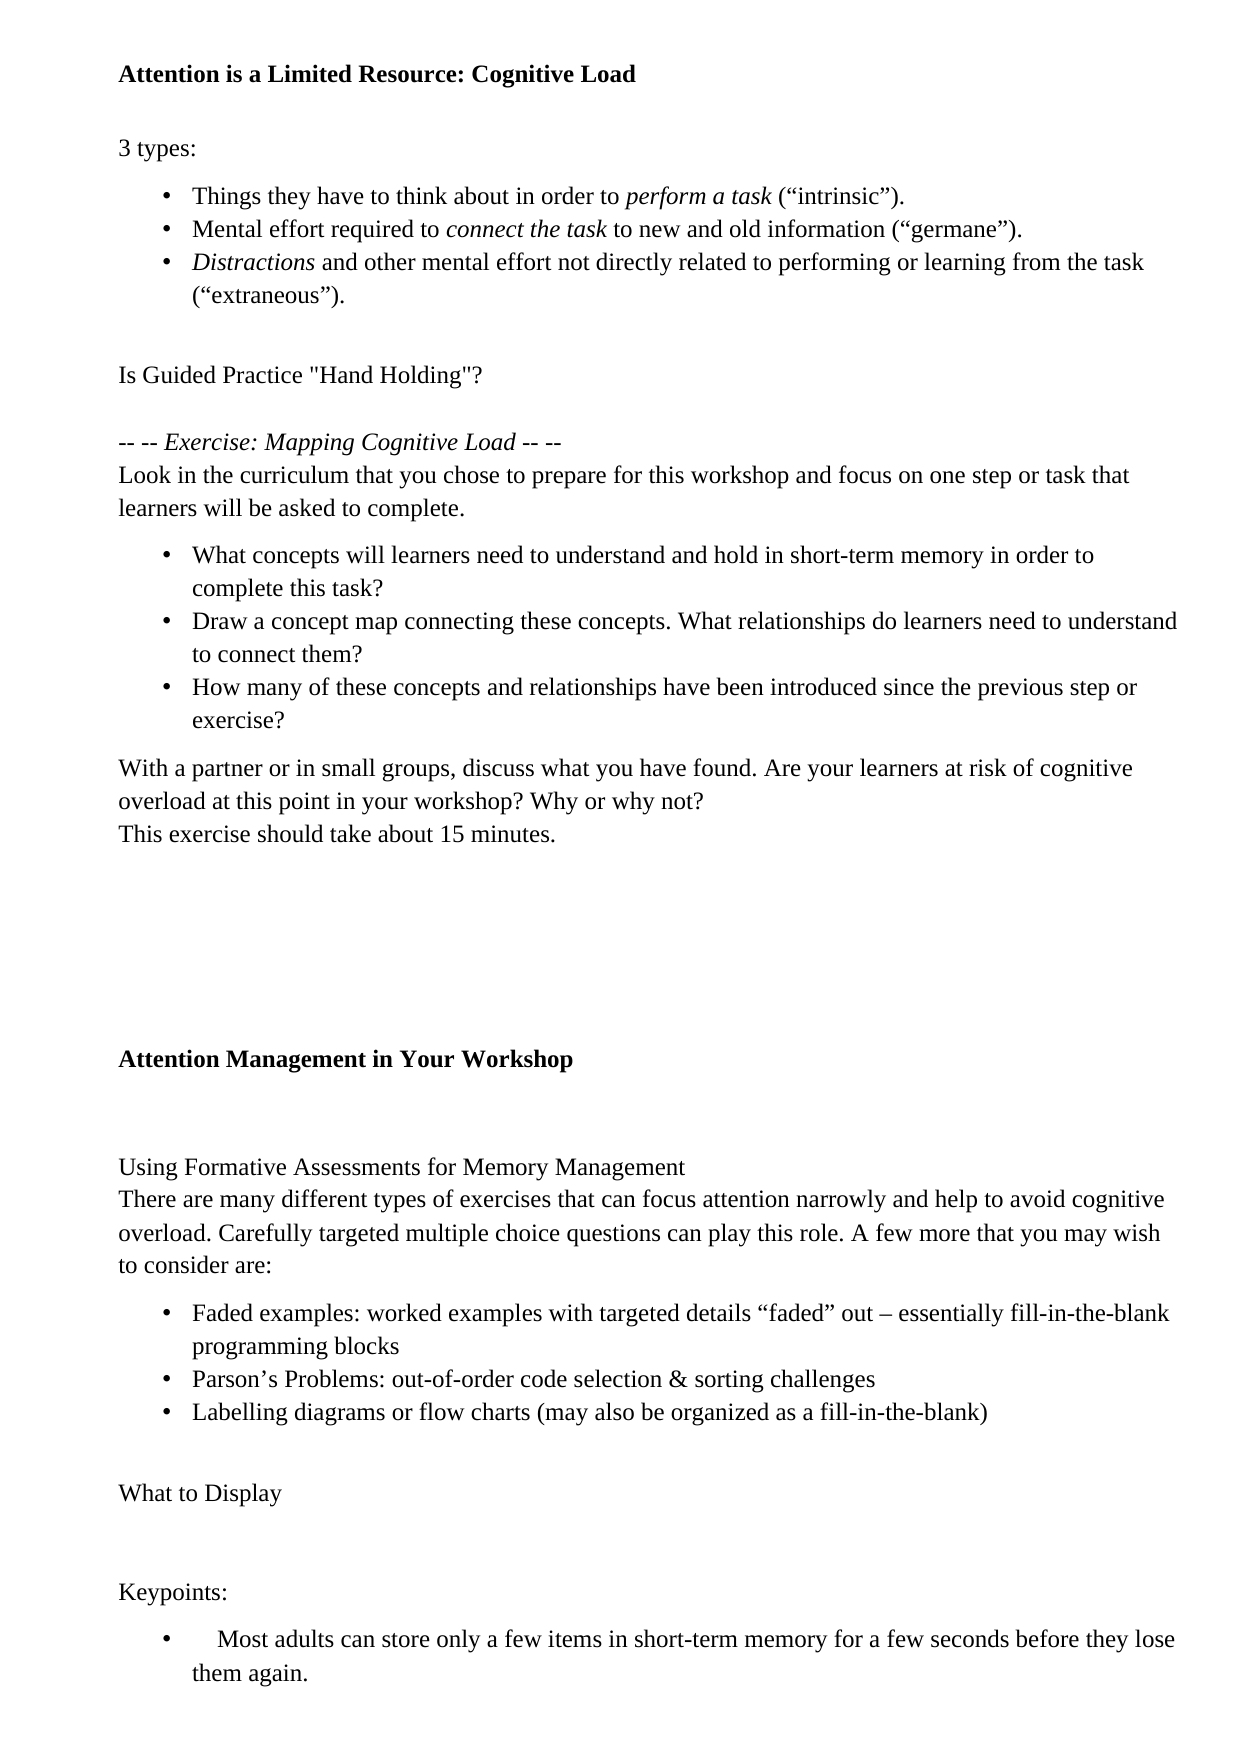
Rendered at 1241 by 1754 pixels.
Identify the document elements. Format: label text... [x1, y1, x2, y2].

list Labelling diagrams or flow charts (may also be organized as a fill-in-the-blank) [162, 1397, 1181, 1426]
text Is Guided Practice "Hand Holding"? -- -- Exercise: Mapping Cognitive Load -- -- Look in the curriculum that you chose to prepare for this workshop and focus on one step or task that learners will be asked to complete. [118, 328, 1181, 521]
subtitle Attention Management in Your Workshop [118, 1044, 1181, 1073]
text What to Display Keypoints: [118, 1445, 1181, 1606]
subtitle Attention is a Limited Resource: Cognitive Load [118, 59, 1181, 88]
list Draw a concept map connecting these concepts. What relationships do learners need to understand to connect them? [162, 606, 1181, 668]
list Faded examples: worked examples with targeted details “faded” out – essentially fill-in-the-blank programming blocks [162, 1298, 1181, 1360]
list Parson’s Problems: out-of-order code selection & sorting challenges [162, 1364, 1181, 1393]
list Distractions and other mental effort not directly related to performing or learning from the task (“extraneous”). [162, 247, 1181, 309]
list What concepts will learners need to understand and hold in short-term memory in order to complete this task? [162, 540, 1181, 602]
list Most adults can store only a few items in short-term memory for a few seconds before they lose them again. [162, 1624, 1181, 1686]
text Using Formative Assessments for Memory Management There are many different types of exercises that can focus attention narrowly and help to avoid cognitive overload. Carefully targeted multiple choice questions can play this role. A few more that you may wish to consider are: [118, 1086, 1181, 1279]
list Mental effort required to connect the task to new and old information (“germane”). [162, 214, 1181, 243]
text With a partner or in small groups, discuss what you have found. Are your learners at risk of cognitive overload at this point in your workshop? Why or why not? This exercise should take about 15 minutes. [118, 753, 1181, 1013]
text 3 types: [118, 100, 1181, 162]
list How many of these concepts and relationships have been introduced since the previous step or exercise? [162, 672, 1181, 734]
list Things they have to think about in order to perform a task (“intrinsic”). [162, 181, 1181, 210]
